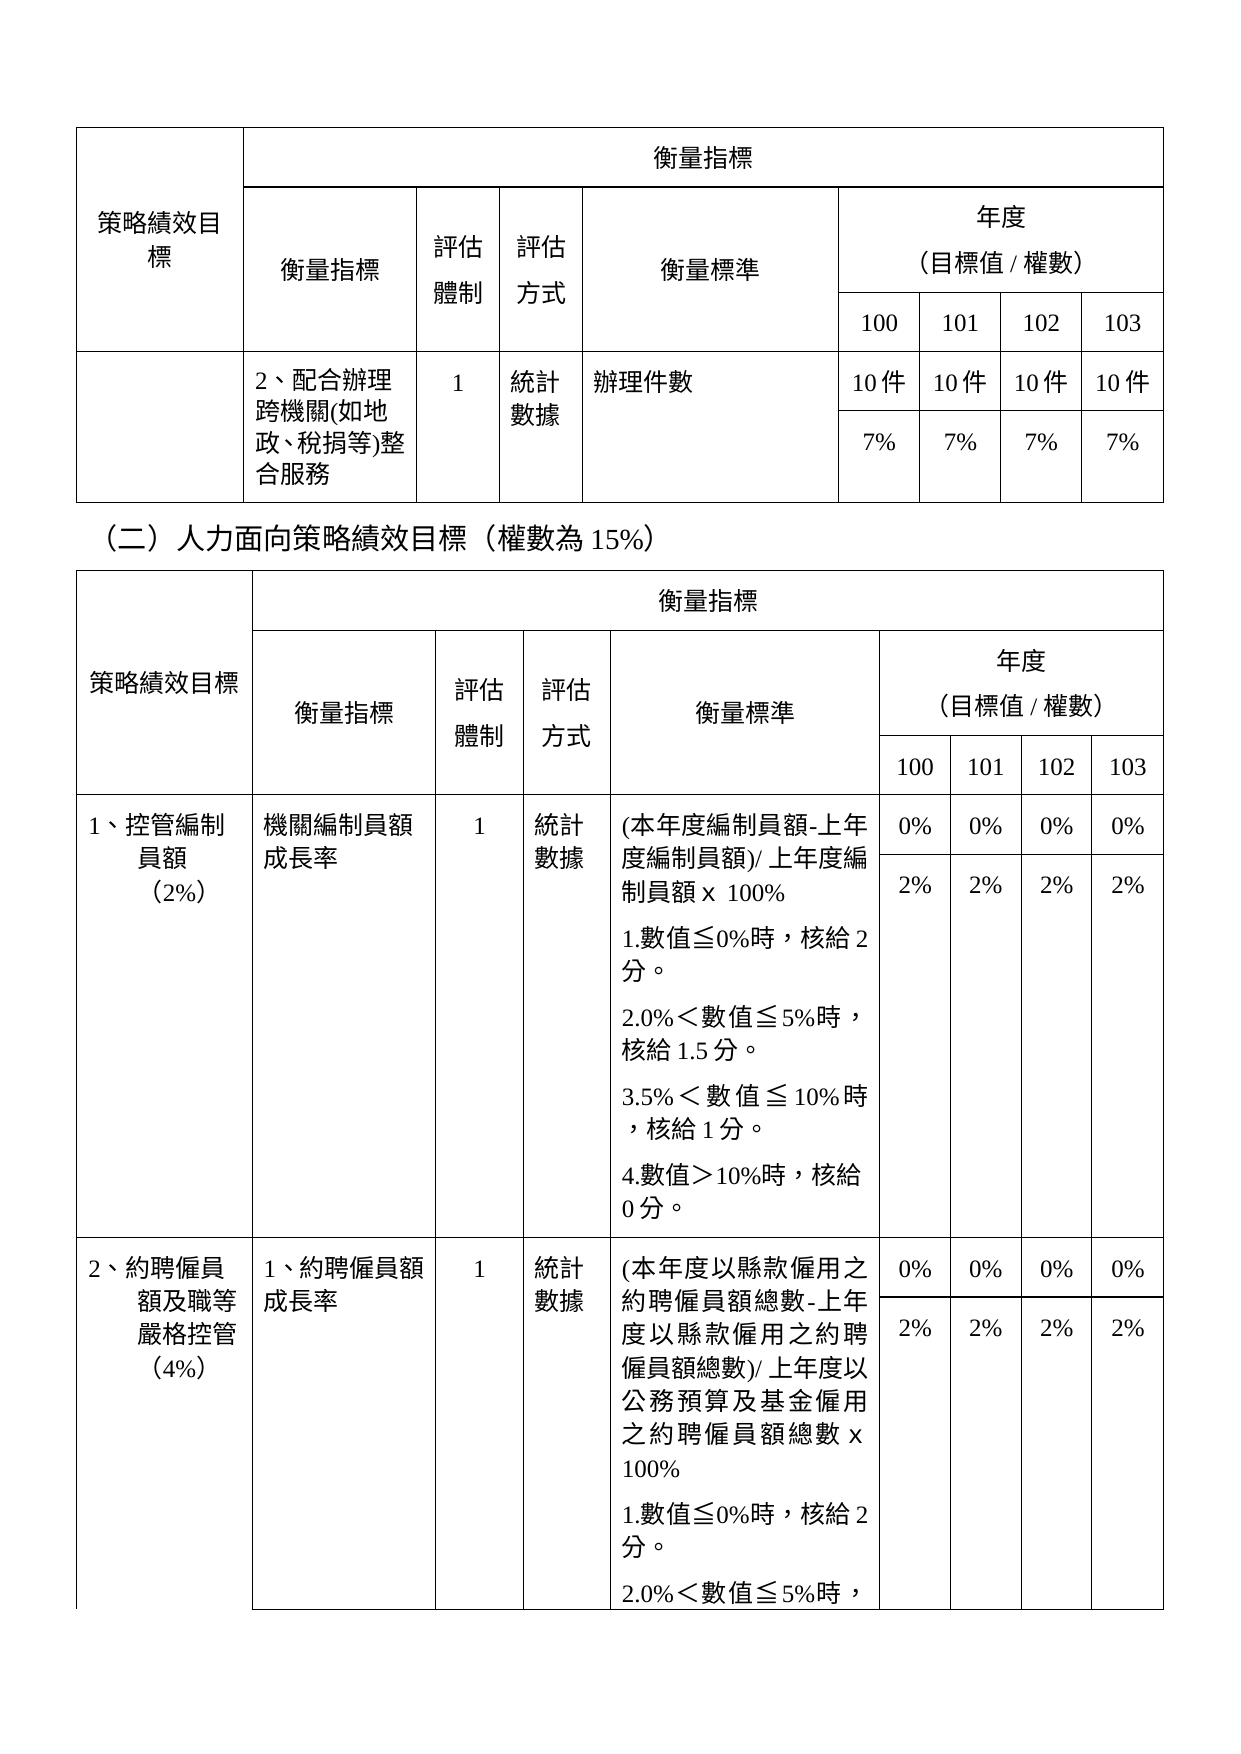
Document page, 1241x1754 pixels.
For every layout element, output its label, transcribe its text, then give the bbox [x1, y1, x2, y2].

table_cell 7% [1001, 411, 1081, 502]
table_header 衡量指標 [244, 128, 1163, 186]
table_cell 統計數據 [524, 795, 610, 1237]
table_cell 評估 方式 [524, 631, 610, 794]
table_cell 10件 [1082, 352, 1163, 410]
table_header 策略績效目標 [77, 128, 243, 351]
table_cell 0% [951, 1238, 1021, 1296]
table_cell 2% [1092, 1298, 1163, 1609]
table_cell 2% [880, 1298, 950, 1609]
table_cell 衡量標準 [583, 188, 838, 351]
table_cell 2、配合辦理跨機關(如地政、稅捐等)整合服務 [244, 352, 416, 502]
table_cell 1、約聘僱員額成長率 [253, 1238, 435, 1609]
table_cell 辦理件數 [583, 352, 838, 502]
table_cell 0% [951, 795, 1021, 854]
table_cell 103 [1082, 293, 1163, 351]
table_cell 年度 （目標值 / 權數） [839, 188, 1163, 292]
table_cell (本年度編制員額-上年度編制員額)/ 上年度編制員額ｘ100% 1.數值≦0%時，核給2分。 2.0%＜數值≦5%時，核給1.5分。 3.5%＜數值≦10%時，核給1分。 4.數值＞10%時，核給0分。 [611, 795, 879, 1237]
table_cell 衡量指標 [244, 188, 416, 351]
table_cell 10件 [1001, 352, 1081, 410]
table_cell 7% [1082, 411, 1163, 502]
table_cell 控管編制員額（2%） [77, 795, 252, 1237]
table_cell 統計數據 [524, 1238, 610, 1609]
table_cell [77, 352, 243, 502]
table_cell 2% [1092, 855, 1163, 1237]
table_cell 10件 [920, 352, 1000, 410]
table_cell 1 [436, 795, 523, 1237]
table_header 策略績效目標 [77, 571, 252, 794]
table_cell 101 [920, 293, 1000, 351]
table_cell 0% [1022, 1238, 1091, 1296]
text （二）人力面向策略績效目標（權數為15%） [88, 516, 1152, 558]
table_cell (本年度以縣款僱用之約聘僱員額總數-上年度以縣款僱用之約聘僱員額總數)/ 上年度以公務預算及基金僱用之約聘僱員額總數ｘ100% 1.數值≦0%時，核給2分。 2.0%＜數值≦5%時， [611, 1238, 879, 1609]
table_cell 102 [1022, 736, 1091, 794]
table_cell 衡量指標 [253, 631, 435, 794]
table_cell 衡量標準 [611, 631, 879, 794]
table_cell 0% [1092, 1238, 1163, 1296]
table_cell 2% [1022, 1298, 1091, 1609]
table_cell 102 [1001, 293, 1081, 351]
table_header 衡量指標 [253, 571, 1163, 630]
table_cell 2% [880, 855, 950, 1237]
table_cell 7% [920, 411, 1000, 502]
table_cell 評估 方式 [500, 188, 582, 351]
table_cell 1 [436, 1238, 523, 1609]
table_cell 統計數據 [500, 352, 582, 502]
table_cell 0% [880, 795, 950, 854]
table_cell 7% [839, 411, 919, 502]
table_cell 103 [1092, 736, 1163, 794]
table_cell 100 [880, 736, 950, 794]
table_cell 2% [951, 855, 1021, 1237]
table_cell 2% [951, 1298, 1021, 1609]
table_cell 約聘僱員額及職等嚴格控管（4%） [77, 1238, 252, 1609]
table_cell 101 [951, 736, 1021, 794]
table_cell 10件 [839, 352, 919, 410]
table_cell 0% [1022, 795, 1091, 854]
table_cell 2% [1022, 855, 1091, 1237]
table_cell 機關編制員額成長率 [253, 795, 435, 1237]
table_cell 年度 （目標值 / 權數） [880, 631, 1163, 735]
table_cell 0% [880, 1238, 950, 1296]
table_cell 1 [417, 352, 499, 502]
table_cell 100 [839, 293, 919, 351]
table_cell 評估 體制 [417, 188, 499, 351]
table_cell 評估 體制 [436, 631, 523, 794]
table_cell 0% [1092, 795, 1163, 854]
